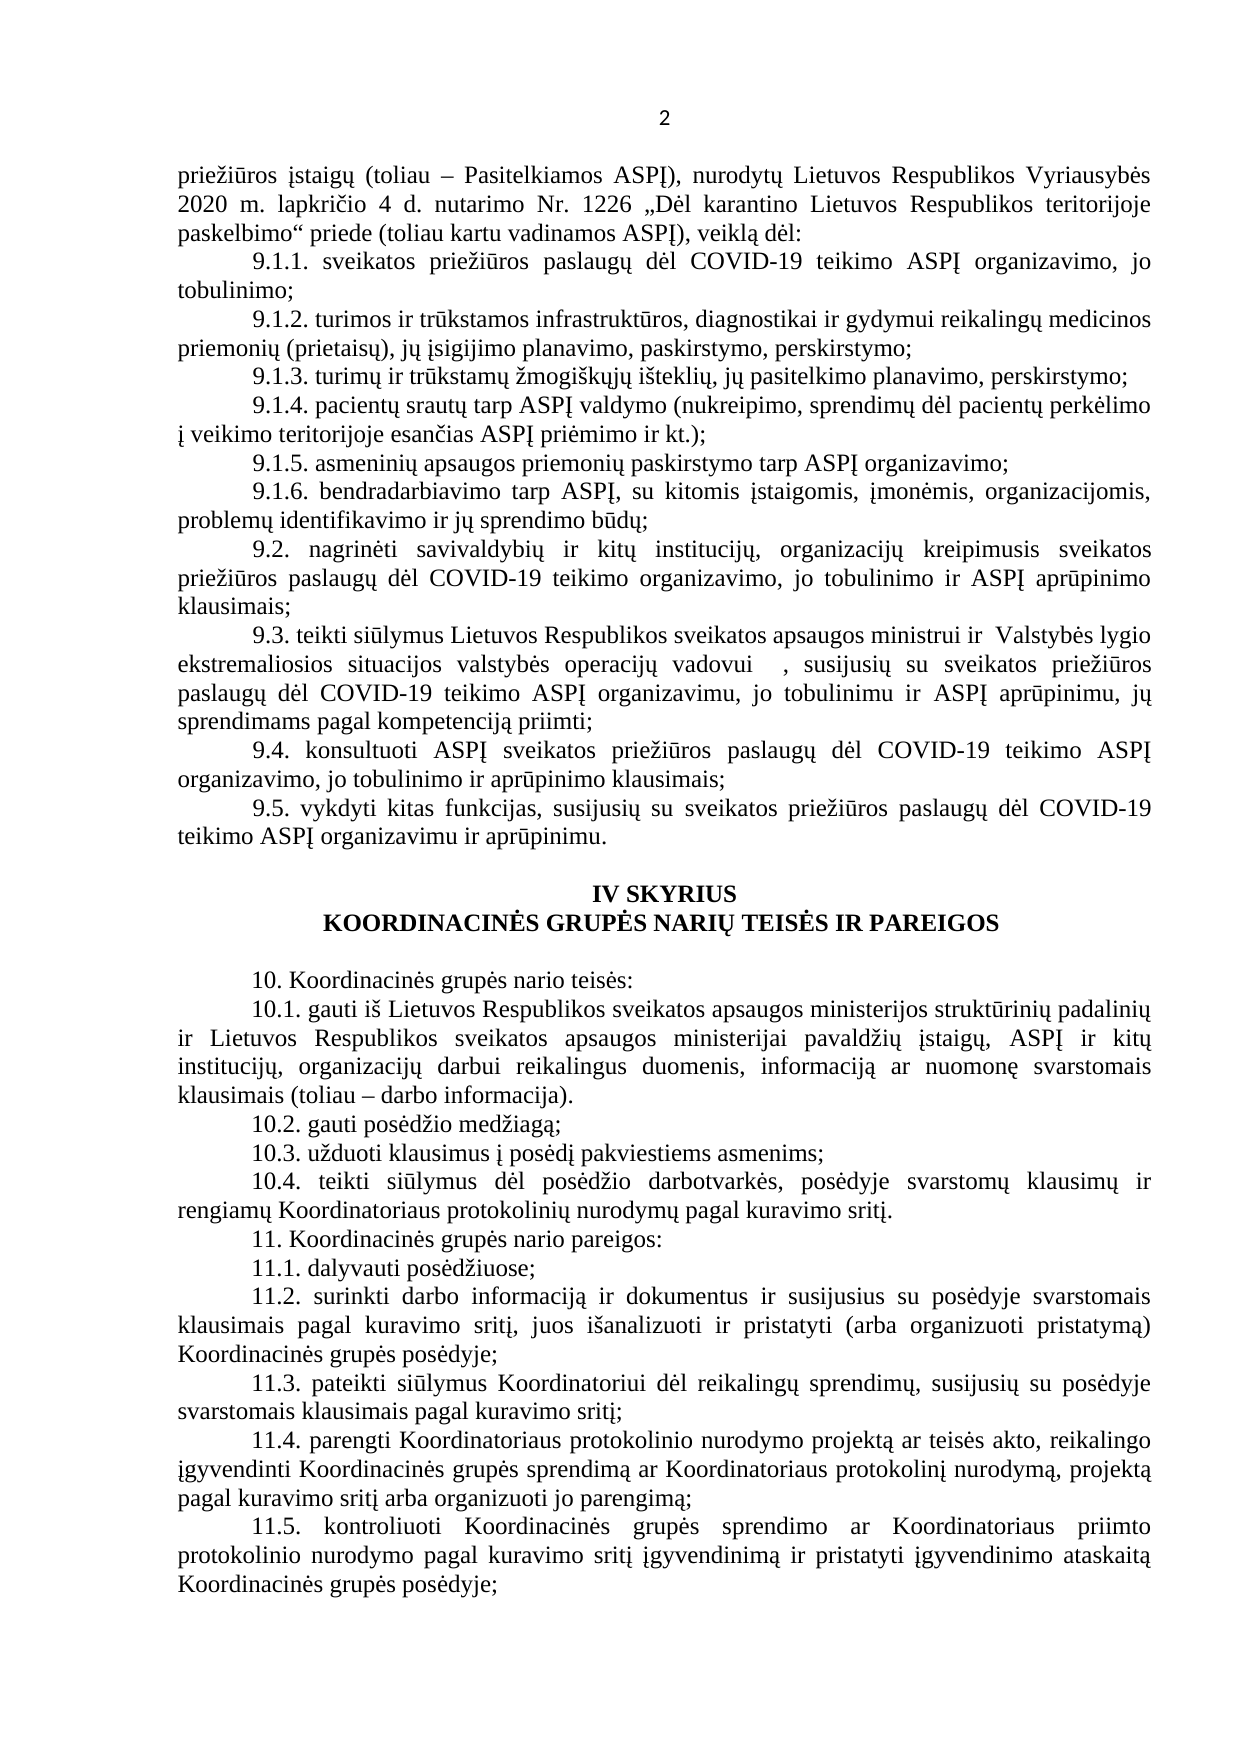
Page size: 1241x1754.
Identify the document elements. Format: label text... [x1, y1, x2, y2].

text 11.5. kontroliuoti Koordinacinės grupės sprendimo ar Koordinatoriaus priimto protokolinio nurodymo pagal kuravimo sritį įgyvendinimą ir pristatyti įgyvendinimo ataskaitą Koordinacinės grupės posėdyje; [177, 1511, 1152, 1598]
text 9.2. nagrinėti savivaldybių ir kitų institucijų, organizacijų kreipimusis sveikatos priežiūros paslaugų dėl COVID-19 teikimo organizavimo, jo tobulinimo ir ASPĮ aprūpinimo klausimais; [177, 534, 1152, 620]
text 11.2. surinkti darbo informaciją ir dokumentus ir susijusius su posėdyje svarstomais klausimais pagal kuravimo sritį, juos išanalizuoti ir pristatyti (arba organizuoti pristatymą) Koordinacinės grupės posėdyje; [177, 1281, 1152, 1368]
text 9.5. vykdyti kitas funkcijas, susijusių su sveikatos priežiūros paslaugų dėl COVID-19 teikimo ASPĮ organizavimu ir aprūpinimu. [177, 793, 1152, 850]
text 10.4. teikti siūlymus dėl posėdžio darbotvarkės, posėdyje svarstomų klausimų ir rengiamų Koordinatoriaus protokolinių nurodymų pagal kuravimo sritį. [177, 1166, 1152, 1224]
text KOORDINACINĖS GRUPĖS NARIŲ TEISĖS IR PAREIGOS [177, 908, 1152, 936]
text 9.1.3. turimų ir trūkstamų žmogiškųjų išteklių, jų pasitelkimo planavimo, perskirstymo; [177, 361, 1152, 390]
text 11.1. dalyvauti posėdžiuose; [177, 1253, 1152, 1281]
text IV SKYRIUS [177, 879, 1152, 908]
text 11.4. parengti Koordinatoriaus protokolinio nurodymo projektą ar teisės akto, reikalingo įgyvendinti Koordinacinės grupės sprendimą ar Koordinatoriaus protokolinį nurodymą, projektą pagal kuravimo sritį arba organizuoti jo parengimą; [177, 1425, 1152, 1511]
text 10.3. užduoti klausimus į posėdį pakviestiems asmenims; [177, 1138, 1152, 1166]
text priežiūros įstaigų (toliau – Pasitelkiamos ASPĮ), nurodytų Lietuvos Respublikos Vyriausybės 2020 m. lapkričio 4 d. nutarimo Nr. 1226 „Dėl karantino Lietuvos Respublikos teritorijoje paskelbimo“ priede (toliau kartu vadinamos ASPĮ), veiklą dėl: [177, 160, 1152, 246]
text 9.1.5. asmeninių apsaugos priemonių paskirstymo tarp ASPĮ organizavimo; [177, 448, 1152, 476]
text 9.4. konsultuoti ASPĮ sveikatos priežiūros paslaugų dėl COVID-19 teikimo ASPĮ organizavimo, jo tobulinimo ir aprūpinimo klausimais; [177, 735, 1152, 793]
text 10.1. gauti iš Lietuvos Respublikos sveikatos apsaugos ministerijos struktūrinių padalinių ir Lietuvos Respublikos sveikatos apsaugos ministerijai pavaldžių įstaigų, ASPĮ ir kitų institucijų, organizacijų darbui reikalingus duomenis, informaciją ar nuomonę svarstomais klausimais (toliau – darbo informacija). [177, 994, 1152, 1109]
text 9.1.6. bendradarbiavimo tarp ASPĮ, su kitomis įstaigomis, įmonėmis, organizacijomis, problemų identifikavimo ir jų sprendimo būdų; [177, 476, 1152, 534]
text 9.1.4. pacientų srautų tarp ASPĮ valdymo (nukreipimo, sprendimų dėl pacientų perkėlimo į veikimo teritorijoje esančias ASPĮ priėmimo ir kt.); [177, 390, 1152, 448]
text 9.1.1. sveikatos priežiūros paslaugų dėl COVID-19 teikimo ASPĮ organizavimo, jo tobulinimo; [177, 246, 1152, 304]
text 9.3. teikti siūlymus Lietuvos Respublikos sveikatos apsaugos ministrui ir Valstybės lygio ekstremaliosios situacijos valstybės operacijų vadovui , susijusių su sveikatos priežiūros paslaugų dėl COVID-19 teikimo ASPĮ organizavimu, jo tobulinimu ir ASPĮ aprūpinimu, jų sprendimams pagal kompetenciją priimti; [177, 620, 1152, 735]
text 10. Koordinacinės grupės nario teisės: [177, 965, 1152, 994]
text 10.2. gauti posėdžio medžiagą; [177, 1109, 1152, 1138]
text 11.3. pateikti siūlymus Koordinatoriui dėl reikalingų sprendimų, susijusių su posėdyje svarstomais klausimais pagal kuravimo sritį; [177, 1368, 1152, 1425]
text 9.1.2. turimos ir trūkstamos infrastruktūros, diagnostikai ir gydymui reikalingų medicinos priemonių (prietaisų), jų įsigijimo planavimo, paskirstymo, perskirstymo; [177, 304, 1152, 361]
text 11. Koordinacinės grupės nario pareigos: [177, 1224, 1152, 1253]
